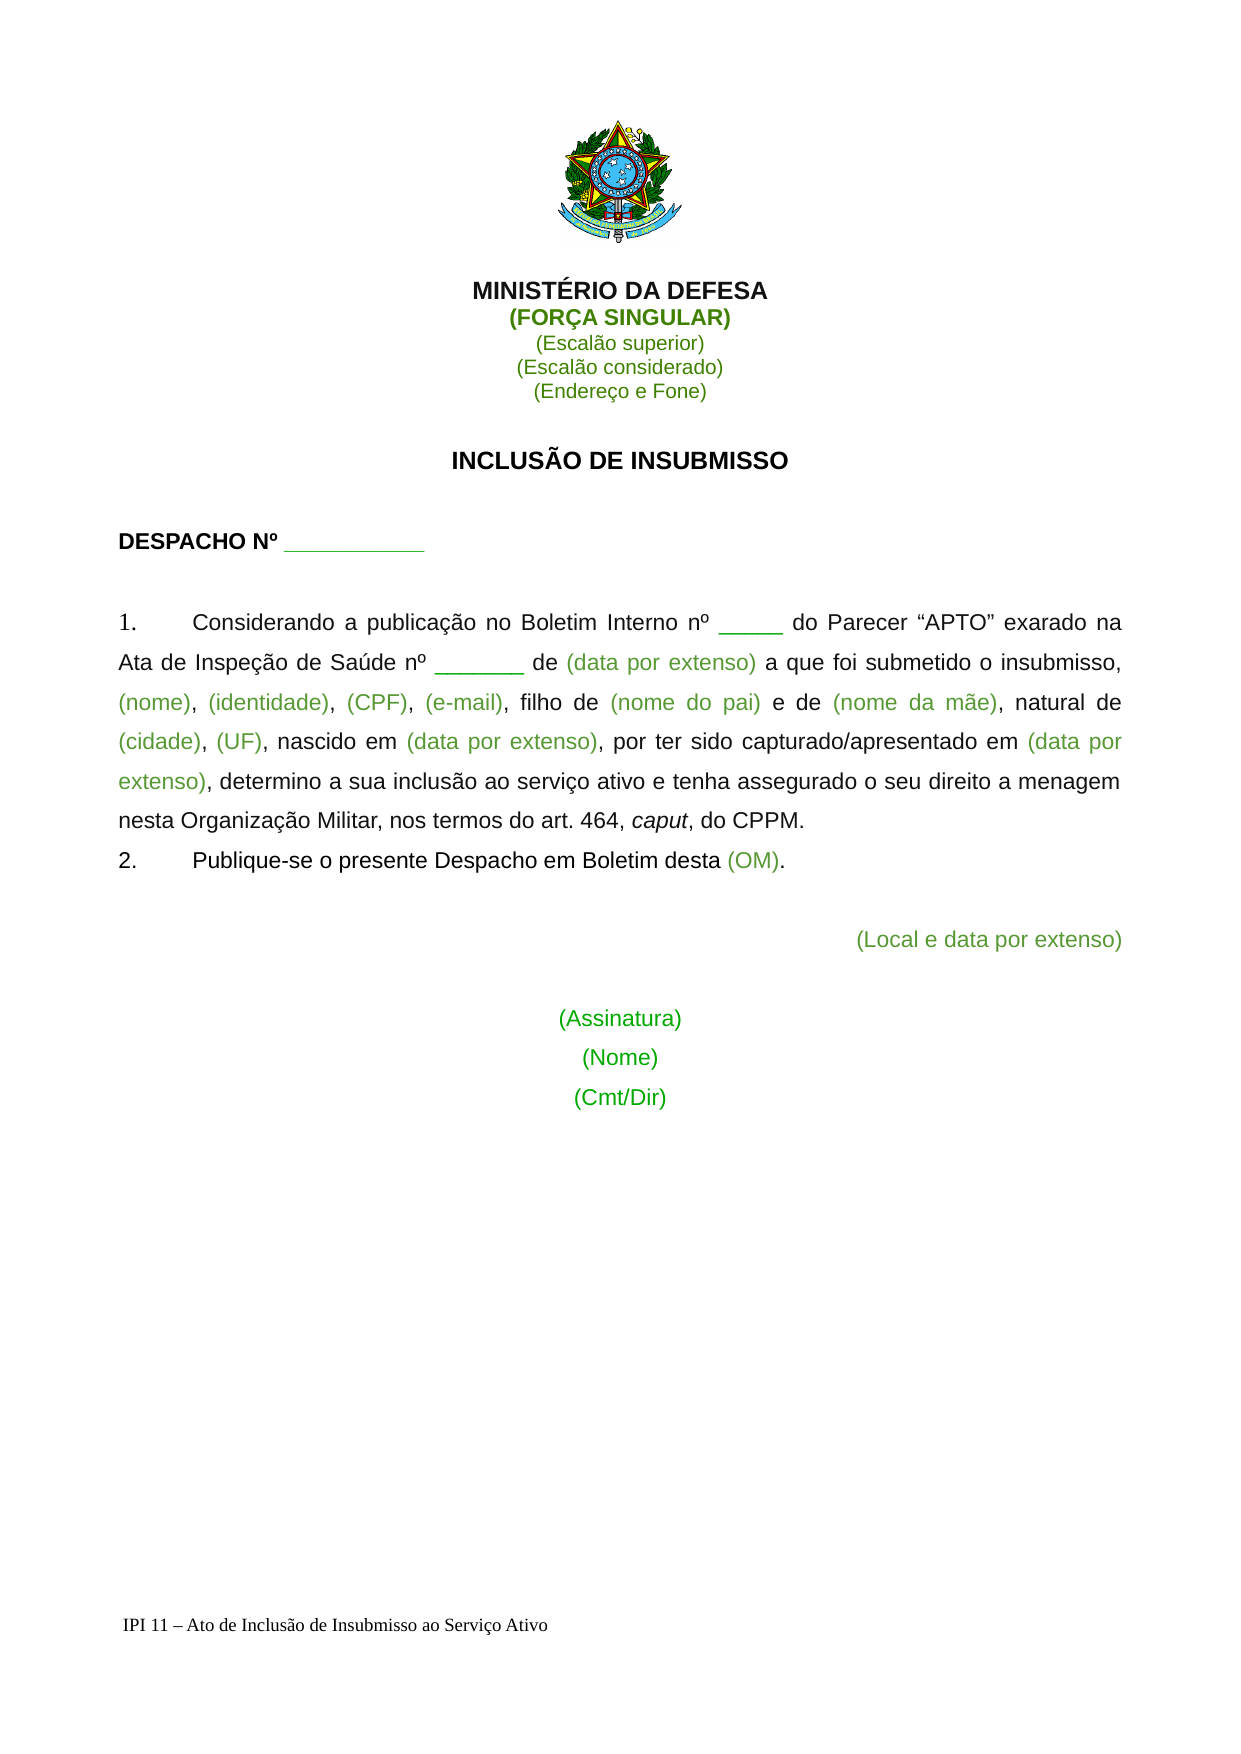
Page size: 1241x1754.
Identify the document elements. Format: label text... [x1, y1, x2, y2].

text (Nome) [118, 1044, 1122, 1070]
text (Endereço e Fone) [118, 379, 1122, 403]
list Publique-se o presente Despacho em Boletim desta (OM). [118, 847, 1122, 873]
text (Assinatura) [118, 1004, 1122, 1031]
list Considerando a publicação no Boletim Interno nº _____ do Parecer “APTO” exarado na Ata de Inspeção de Saúde nº _______ de (data por extenso) a que foi submetido o insubmisso, (nome), (identidade), (CPF), (e-mail), filho de (nome do pai) e de (nome da mãe), natural de (cidade), (UF), nascido em (data por extenso), por ter sido capturado/apresentado em (data por extenso), determino a sua inclusão ao serviço ativo e tenha assegurado o seu direito a menagem nesta Organização Militar, nos termos do art. 464, caput, do CPPM. [118, 607, 1122, 833]
picture [557, 118, 684, 247]
text (FORÇA SINGULAR) [118, 304, 1122, 331]
text (Cmt/Dir) [118, 1083, 1122, 1110]
text DESPACHO Nº ___________ [118, 528, 1122, 555]
text (Local e data por extenso) [118, 926, 1122, 952]
text MINISTÉRIO DA DEFESA [118, 276, 1122, 304]
text (Escalão superior) [118, 331, 1122, 355]
text (Escalão considerado) [118, 355, 1122, 379]
text INCLUSÃO DE INSUBMISSO [118, 446, 1122, 474]
